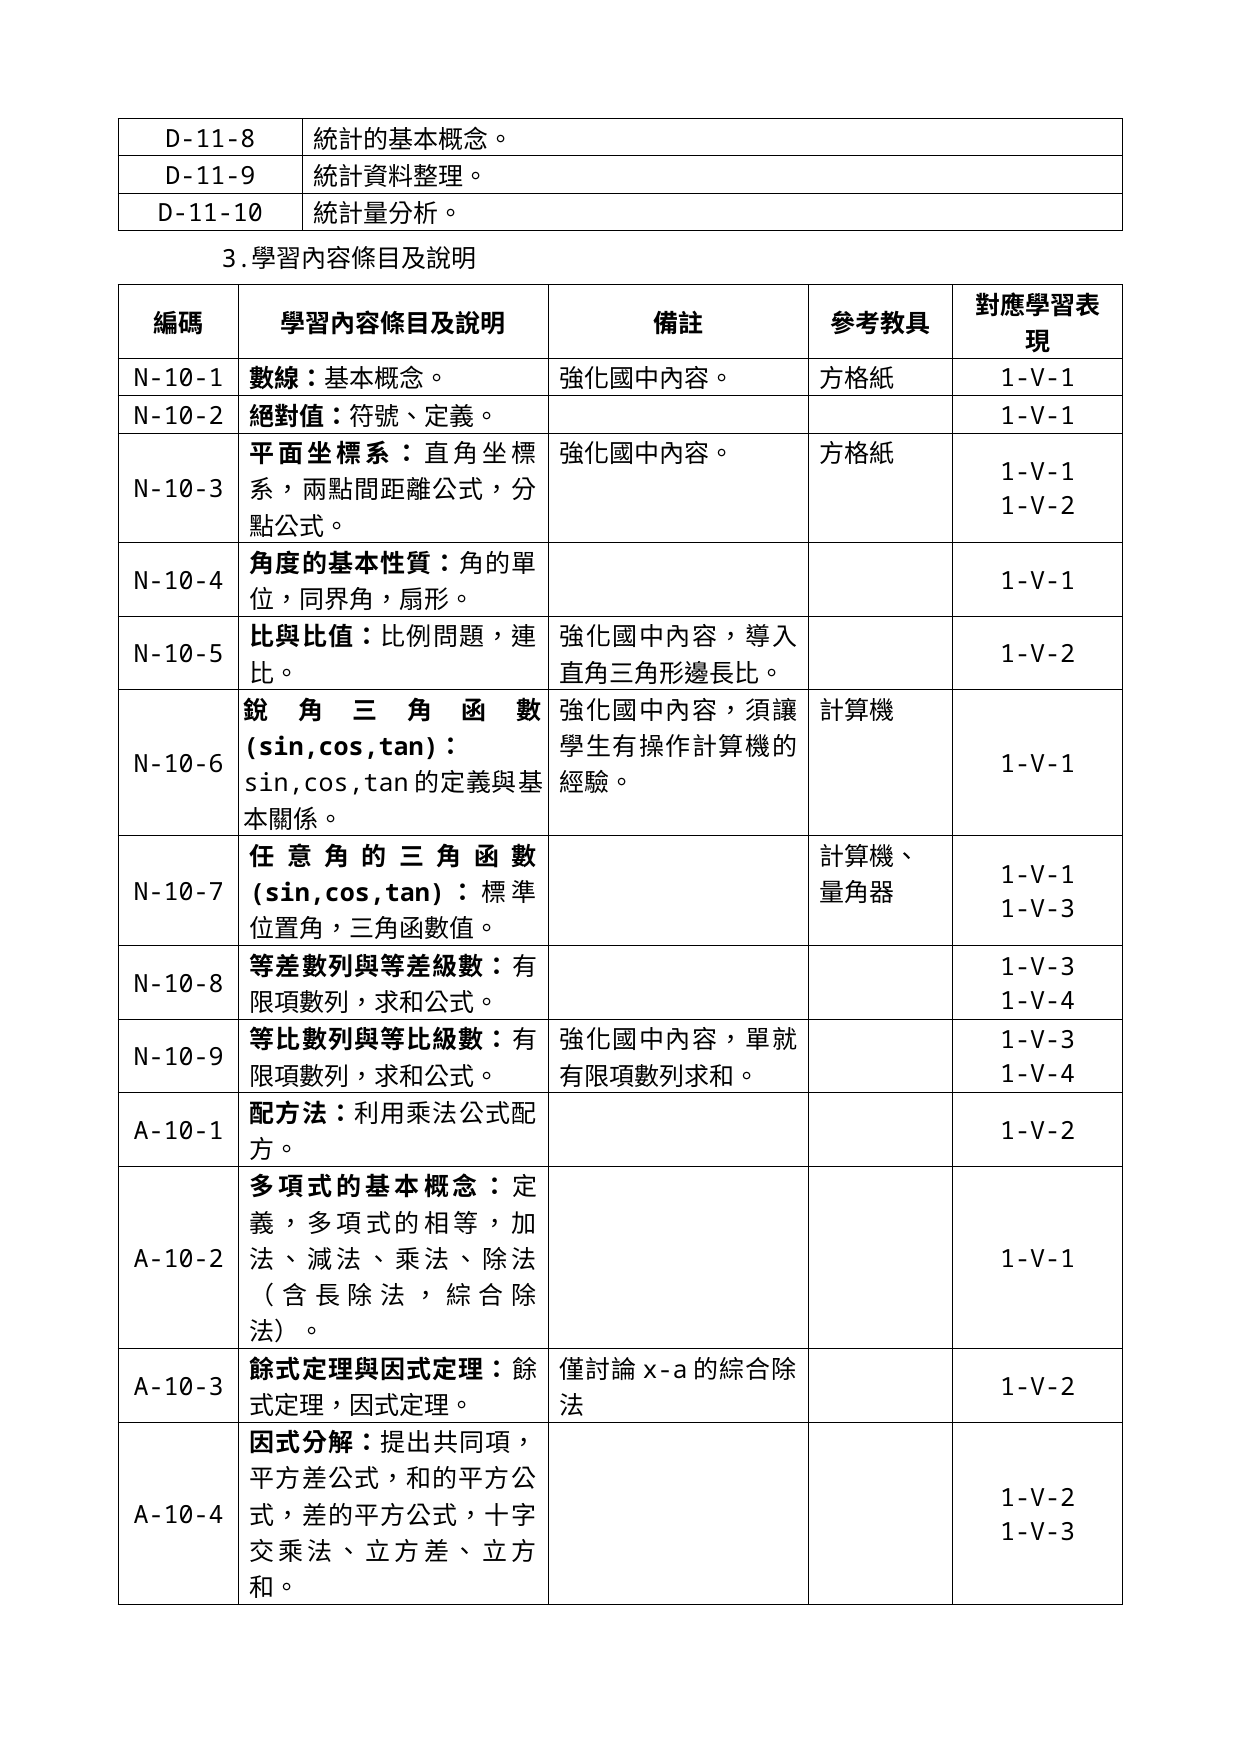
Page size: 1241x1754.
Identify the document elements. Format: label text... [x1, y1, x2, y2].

table_cell 1-V-2 [953, 617, 1122, 689]
table_cell [809, 1093, 952, 1166]
table_cell D-11-8 [119, 119, 302, 155]
table_cell A-10-1 [119, 1093, 238, 1166]
table_cell 比與比值：比例問題，連比。 [239, 617, 548, 689]
table_cell 計算機 [809, 690, 952, 835]
table_cell 方格紙 [809, 434, 952, 542]
table_cell [809, 396, 952, 432]
table_cell 統計資料整理。 [303, 156, 1122, 193]
table_cell 1-V-2 [953, 1349, 1122, 1422]
table_cell N-10-9 [119, 1020, 238, 1092]
table_cell N-10-3 [119, 434, 238, 542]
table_cell [809, 1349, 952, 1422]
table_cell 1-V-1 1-V-2 [953, 434, 1122, 542]
table_cell 強化國中內容，單就有限項數列求和。 [549, 1020, 808, 1092]
table_cell 數線：基本概念。 [239, 359, 548, 395]
table_cell D-11-9 [119, 156, 302, 193]
table_cell N-10-8 [119, 946, 238, 1019]
table_cell A-10-4 [119, 1423, 238, 1604]
table_cell [549, 1167, 808, 1348]
table_cell 計算機、 量角器 [809, 836, 952, 945]
table_cell [549, 1093, 808, 1166]
table_cell 銳角三角函數(sin,cos,tan)： sin,cos,tan的定義與基本關係。 [239, 690, 548, 835]
table_cell 1-V-1 [953, 543, 1122, 616]
table_cell [809, 1020, 952, 1092]
table_header 備註 [549, 285, 808, 358]
table_cell 強化國中內容，導入直角三角形邊長比。 [549, 617, 808, 689]
table_cell 強化國中內容。 [549, 359, 808, 395]
table_cell A-10-3 [119, 1349, 238, 1422]
table_cell 任意角的三角函數(sin,cos,tan)：標準位置角，三角函數值。 [239, 836, 548, 945]
table_cell [809, 617, 952, 689]
text 3.學習內容條目及說明 [168, 231, 1122, 277]
table_cell [809, 1423, 952, 1604]
table_cell [549, 946, 808, 1019]
table_cell 1-V-2 1-V-3 [953, 1423, 1122, 1604]
table_cell 等差數列與等差級數：有限項數列，求和公式。 [239, 946, 548, 1019]
table_cell 僅討論x-a的綜合除法 [549, 1349, 808, 1422]
table_cell 因式分解：提出共同項，平方差公式，和的平方公式，差的平方公式，十字交乘法、立方差、立方和。 [239, 1423, 548, 1604]
table_cell N-10-7 [119, 836, 238, 945]
table_cell N-10-4 [119, 543, 238, 616]
table_cell 角度的基本性質：角的單位，同界角，扇形。 [239, 543, 548, 616]
table_cell 多項式的基本概念：定義，多項式的相等，加法、減法、乘法、除法（含長除法，綜合除法）。 [239, 1167, 548, 1348]
table_cell 平面坐標系：直角坐標系，兩點間距離公式，分點公式。 [239, 434, 548, 542]
table_cell [809, 946, 952, 1019]
table_cell 餘式定理與因式定理：餘式定理，因式定理。 [239, 1349, 548, 1422]
table_cell [549, 1423, 808, 1604]
table_cell 1-V-3 1-V-4 [953, 1020, 1122, 1092]
table_header 學習內容條目及說明 [239, 285, 548, 358]
table_cell 配方法：利用乘法公式配方。 [239, 1093, 548, 1166]
table_cell [549, 543, 808, 616]
table_cell [549, 396, 808, 432]
table_cell A-10-2 [119, 1167, 238, 1348]
table_cell N-10-5 [119, 617, 238, 689]
table_cell [809, 543, 952, 616]
table_cell 方格紙 [809, 359, 952, 395]
table_cell D-11-10 [119, 194, 302, 230]
table_cell 1-V-1 [953, 359, 1122, 395]
table_cell 1-V-1 [953, 1167, 1122, 1348]
table_cell 統計量分析。 [303, 194, 1122, 230]
table_cell 強化國中內容，須讓學生有操作計算機的經驗。 [549, 690, 808, 835]
table_cell 強化國中內容。 [549, 434, 808, 542]
table_cell 1-V-2 [953, 1093, 1122, 1166]
table_header 對應學習表現 [953, 285, 1122, 358]
table_cell N-10-2 [119, 396, 238, 432]
table_header 參考教具 [809, 285, 952, 358]
table_cell 1-V-1 [953, 396, 1122, 432]
table_cell N-10-1 [119, 359, 238, 395]
table_cell 1-V-3 1-V-4 [953, 946, 1122, 1019]
table_cell N-10-6 [119, 690, 238, 835]
table_cell 絕對值：符號、定義。 [239, 396, 548, 432]
table_cell 1-V-1 [953, 690, 1122, 835]
table_cell 1-V-1 1-V-3 [953, 836, 1122, 945]
table_cell 等比數列與等比級數：有限項數列，求和公式。 [239, 1020, 548, 1092]
table_cell [809, 1167, 952, 1348]
table_cell 統計的基本概念。 [303, 119, 1122, 155]
table_cell [549, 836, 808, 945]
table_header 編碼 [119, 285, 238, 358]
